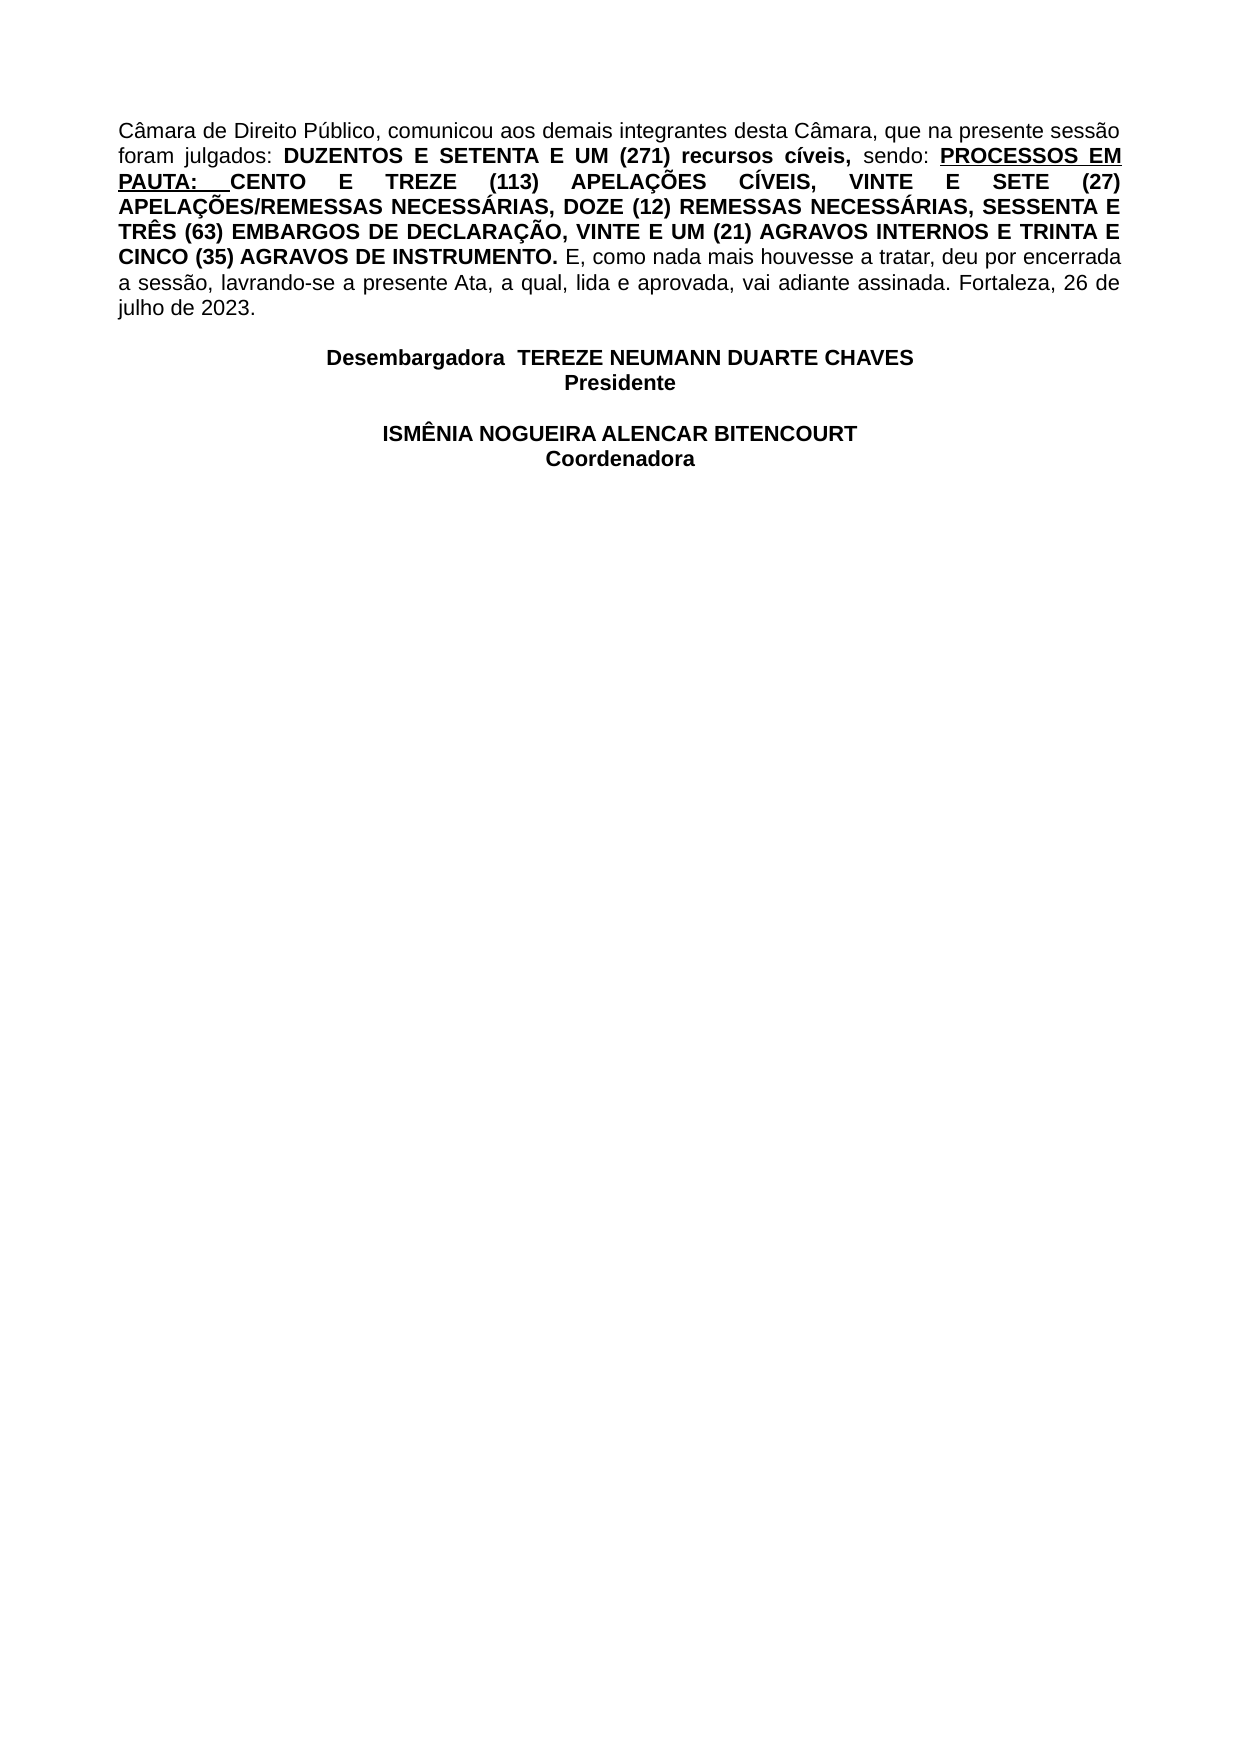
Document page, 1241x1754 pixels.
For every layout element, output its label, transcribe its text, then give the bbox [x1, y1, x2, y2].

text Presidente [118, 370, 1122, 395]
text ISMÊNIA NOGUEIRA ALENCAR BITENCOURT [118, 421, 1122, 446]
text Coordenadora [118, 446, 1122, 471]
text Desembargadora TEREZE NEUMANN DUARTE CHAVES [118, 345, 1122, 370]
text Câmara de Direito Público, comunicou aos demais integrantes desta Câmara, que na presente sessão foram julgados: DUZENTOS E SETENTA E UM (271) recursos cíveis, sendo: PROCESSOS EM PAUTA: CENTO E TREZE (113) APELAÇÕES CÍVEIS, VINTE E SETE (27) APELAÇÕES/REMESSAS NECESSÁRIAS, DOZE (12) REMESSAS NECESSÁRIAS, SESSENTA E TRÊS (63) EMBARGOS DE DECLARAÇÃO, VINTE E UM (21) AGRAVOS INTERNOS E TRINTA E CINCO (35) AGRAVOS DE INSTRUMENTO. E, como nada mais houvesse a tratar, deu por encerrada a sessão, lavrando-se a presente Ata, a qual, lida e aprovada, vai adiante assinada. Fortaleza, 26 de julho de 2023. [118, 118, 1122, 320]
